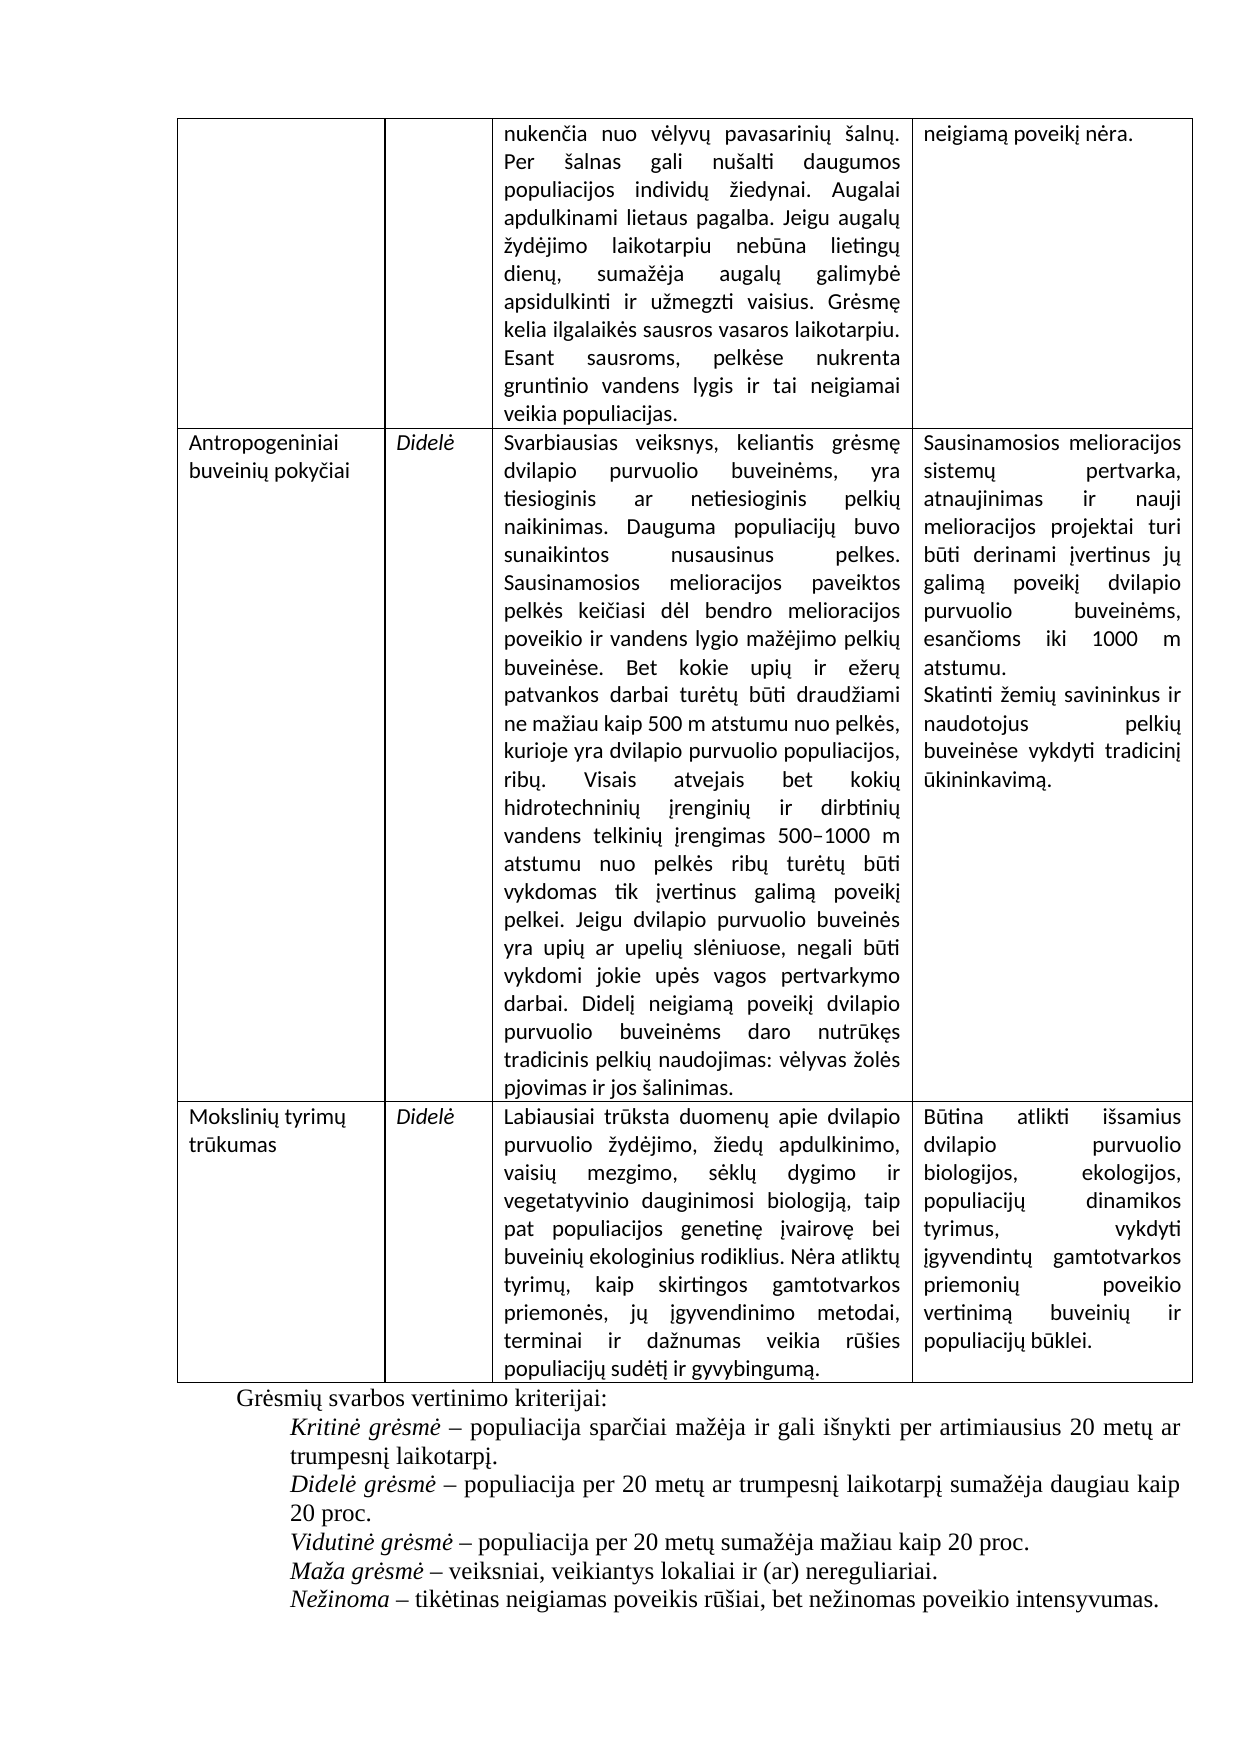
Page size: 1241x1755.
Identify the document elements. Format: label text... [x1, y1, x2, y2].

table_cell [386, 119, 492, 427]
table_cell Svarbiausias veiksnys, keliantis grėsmę dvilapio purvuolio buveinėms, yra tiesioginis ar netiesioginis pelkių naikinimas. Dauguma populiacijų buvo sunaikintos nusausinus pelkes. Sausinamosios melioracijos paveiktos pelkės keičiasi dėl bendro melioracijos poveikio ir vandens lygio mažėjimo pelkių buveinėse. Bet kokie upių ir ežerų patvankos darbai turėtų būti draudžiami ne mažiau kaip 500 m atstumu nuo pelkės, kurioje yra dvilapio purvuolio populiacijos, ribų. Visais atvejais bet kokių hidrotechninių įrenginių ir dirbtinių vandens telkinių įrengimas 500–1000 m atstumu nuo pelkės ribų turėtų būti vykdomas tik įvertinus galimą poveikį pelkei. Jeigu dvilapio purvuolio buveinės yra upių ar upelių slėniuose, negali būti vykdomi jokie upės vagos pertvarkymo darbai. Didelį neigiamą poveikį dvilapio purvuolio buveinėms daro nutrūkęs tradicinis pelkių naudojimas: vėlyvas žolės pjovimas ir jos šalinimas. [493, 429, 912, 1101]
text Maža grėsmė – veiksniai, veikiantys lokaliai ir (ar) nereguliariai. [290, 1556, 1181, 1584]
text Grėsmių svarbos vertinimo kriterijai: [177, 1383, 1181, 1412]
text Vidutinė grėsmė – populiacija per 20 metų sumažėja mažiau kaip 20 proc. [290, 1527, 1181, 1556]
table_cell Būtina atlikti išsamius dvilapio purvuolio biologijos, ekologijos, populiacijų dinamikos tyrimus, vykdyti įgyvendintų gamtotvarkos priemonių poveikio vertinimą buveinių ir populiacijų būklei. [913, 1102, 1192, 1382]
table_cell Labiausiai trūksta duomenų apie dvilapio purvuolio žydėjimo, žiedų apdulkinimo, vaisių mezgimo, sėklų dygimo ir vegetatyvinio dauginimosi biologiją, taip pat populiacijos genetinę įvairovę bei buveinių ekologinius rodiklius. Nėra atliktų tyrimų, kaip skirtingos gamtotvarkos priemonės, jų įgyvendinimo metodai, terminai ir dažnumas veikia rūšies populiacijų sudėtį ir gyvybingumą. [493, 1102, 912, 1382]
table_cell Didelė [386, 429, 492, 1101]
text Kritinė grėsmė – populiacija sparčiai mažėja ir gali išnykti per artimiausius 20 metų ar trumpesnį laikotarpį. [290, 1412, 1181, 1469]
table_cell neigiamą poveikį nėra. [913, 119, 1192, 427]
table_cell nukenčia nuo vėlyvų pavasarinių šalnų. Per šalnas gali nušalti daugumos populiacijos individų žiedynai. Augalai apdulkinami lietaus pagalba. Jeigu augalų žydėjimo laikotarpiu nebūna lietingų dienų, sumažėja augalų galimybė apsidulkinti ir užmegzti vaisius. Grėsmę kelia ilgalaikės sausros vasaros laikotarpiu. Esant sausroms, pelkėse nukrenta gruntinio vandens lygis ir tai neigiamai veikia populiacijas. [493, 119, 912, 427]
table_cell Mokslinių tyrimų trūkumas [178, 1102, 384, 1382]
text Nežinoma – tikėtinas neigiamas poveikis rūšiai, bet nežinomas poveikio intensyvumas. [290, 1584, 1181, 1613]
table_cell Antropogeniniai buveinių pokyčiai [178, 429, 384, 1101]
table_cell Sausinamosios melioracijos sistemų pertvarka, atnaujinimas ir nauji melioracijos projektai turi būti derinami įvertinus jų galimą poveikį dvilapio purvuolio buveinėms, esančioms iki 1000 m atstumu. Skatinti žemių savininkus ir naudotojus pelkių buveinėse vykdyti tradicinį ūkininkavimą. [913, 429, 1192, 1101]
table_cell [178, 119, 384, 427]
table_cell Didelė [386, 1102, 492, 1382]
text Didelė grėsmė – populiacija per 20 metų ar trumpesnį laikotarpį sumažėja daugiau kaip 20 proc. [290, 1469, 1181, 1527]
